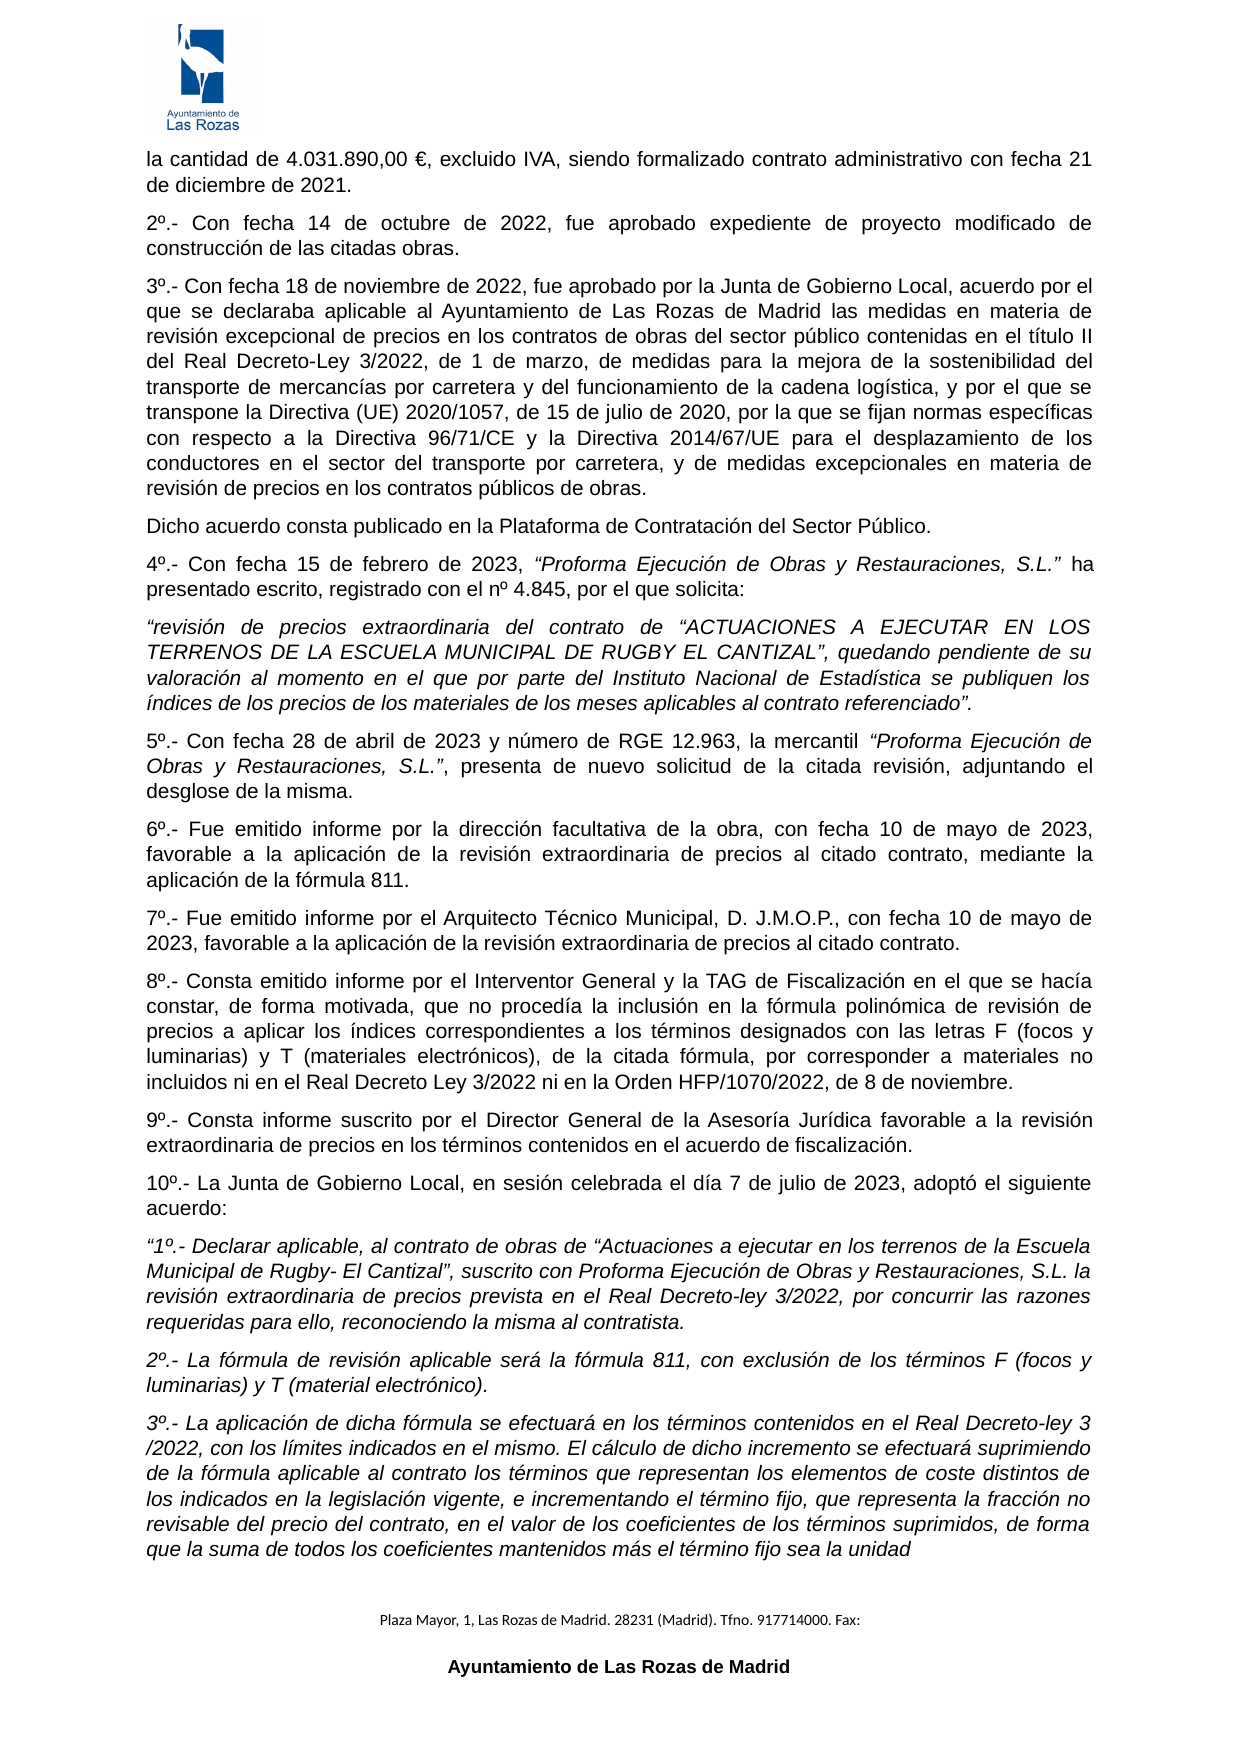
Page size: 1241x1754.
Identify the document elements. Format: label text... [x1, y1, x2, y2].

text “revisión de precios extraordinaria del contrato de “ACTUACIONES A EJECUTAR EN LOS TERRENOS DE LA ESCUELA MUNICIPAL DE RUGBY EL CANTIZAL”, quedando pendiente de su valoración al momento en el que por parte del Instituto Nacional de Estadística se publiquen los índices de los precios de los materiales de los meses aplicables al contrato referenciado”. [146, 615, 1094, 714]
text “1º.- Declarar aplicable, al contrato de obras de “Actuaciones a ejecutar en los terrenos de la Escuela Municipal de Rugby- El Cantizal”, suscrito con Proforma Ejecución de Obras y Restauraciones, S.L. la revisión extraordinaria de precios prevista en el Real Decreto-ley 3/2022, por concurrir las razones requeridas para ello, reconociendo la misma al contratista. [146, 1234, 1094, 1334]
text 2º.- La fórmula de revisión aplicable será la fórmula 811, con exclusión de los términos F (focos y luminarias) y T (material electrónico). [146, 1347, 1094, 1397]
text 3º.- Con fecha 18 de noviembre de 2022, fue aprobado por la Junta de Gobierno Local, acuerdo por el que se declaraba aplicable al Ayuntamiento de Las Rozas de Madrid las medidas en materia de revisión excepcional de precios en los contratos de obras del sector público contenidas en el título II del Real Decreto-Ley 3/2022, de 1 de marzo, de medidas para la mejora de la sostenibilidad del transporte de mercancías por carretera y del funcionamiento de la cadena logística, y por el que se transpone la Directiva (UE) 2020/1057, de 15 de julio de 2020, por la que se fijan normas específicas con respecto a la Directiva 96/71/CE y la Directiva 2014/67/UE para el desplazamiento de los conductores en el sector del transporte por carretera, y de medidas excepcionales en materia de revisión de precios en los contratos públicos de obras. [146, 273, 1094, 500]
text 2º.- Con fecha 14 de octubre de 2022, fue aprobado expediente de proyecto modificado de construcción de las citadas obras. [146, 210, 1094, 259]
text la cantidad de 4.031.890,00 €, excluido IVA, siendo formalizado contrato administrativo con fecha 21 de diciembre de 2021. [146, 147, 1094, 196]
text 6º.- Fue emitido informe por la dirección facultativa de la obra, con fecha 10 de mayo de 2023, favorable a la aplicación de la revisión extraordinaria de precios al citado contrato, mediante la aplicación de la fórmula 811. [146, 817, 1094, 891]
text 9º.- Consta informe suscrito por el Director General de la Asesoría Jurídica favorable a la revisión extraordinaria de precios en los términos contenidos en el acuerdo de fiscalización. [146, 1107, 1094, 1157]
text 8º.- Consta emitido informe por el Interventor General y la TAG de Fiscalización en el que se hacía constar, de forma motivada, que no procedía la inclusión en la fórmula polinómica de revisión de precios a aplicar los índices correspondientes a los términos designados con las letras F (focos y luminarias) y T (materiales electrónicos), de la citada fórmula, por corresponder a materiales no incluidos ni en el Real Decreto Ley 3/2022 ni en la Orden HFP/1070/2022, de 8 de noviembre. [146, 968, 1094, 1094]
text 4º.- Con fecha 15 de febrero de 2023, “Proforma Ejecución de Obras y Restauraciones, S.L.” ha presentado escrito, registrado con el nº 4.845, por el que solicita: [146, 552, 1094, 601]
text 7º.- Fue emitido informe por el Arquitecto Técnico Municipal, D. J.M.O.P., con fecha 10 de mayo de 2023, favorable a la aplicación de la revisión extraordinaria de precios al citado contrato. [146, 905, 1094, 954]
text 5º.- Con fecha 28 de abril de 2023 y número de RGE 12.963, la mercantil “Proforma Ejecución de Obras y Restauraciones, S.L.”, presenta de nuevo solicitud de la citada revisión, adjuntando el desglose de la misma. [146, 728, 1094, 803]
text 3º.- La aplicación de dicha fórmula se efectuará en los términos contenidos en el Real Decreto-ley 3 /2022, con los límites indicados en el mismo. El cálculo de dicho incremento se efectuará suprimiendo de la fórmula aplicable al contrato los términos que representan los elementos de coste distintos de los indicados en la legislación vigente, e incrementando el término fijo, que representa la fracción no revisable del precio del contrato, en el valor de los coeficientes de los términos suprimidos, de forma que la suma de todos los coeficientes mantenidos más el término fijo sea la unidad [146, 1411, 1094, 1561]
text 10º.- La Junta de Gobierno Local, en sesión celebrada el día 7 de julio de 2023, adoptó el siguiente acuerdo: [146, 1171, 1094, 1220]
text Dicho acuerdo consta publicado en la Plataforma de Contratación del Sector Público. [146, 514, 1094, 538]
